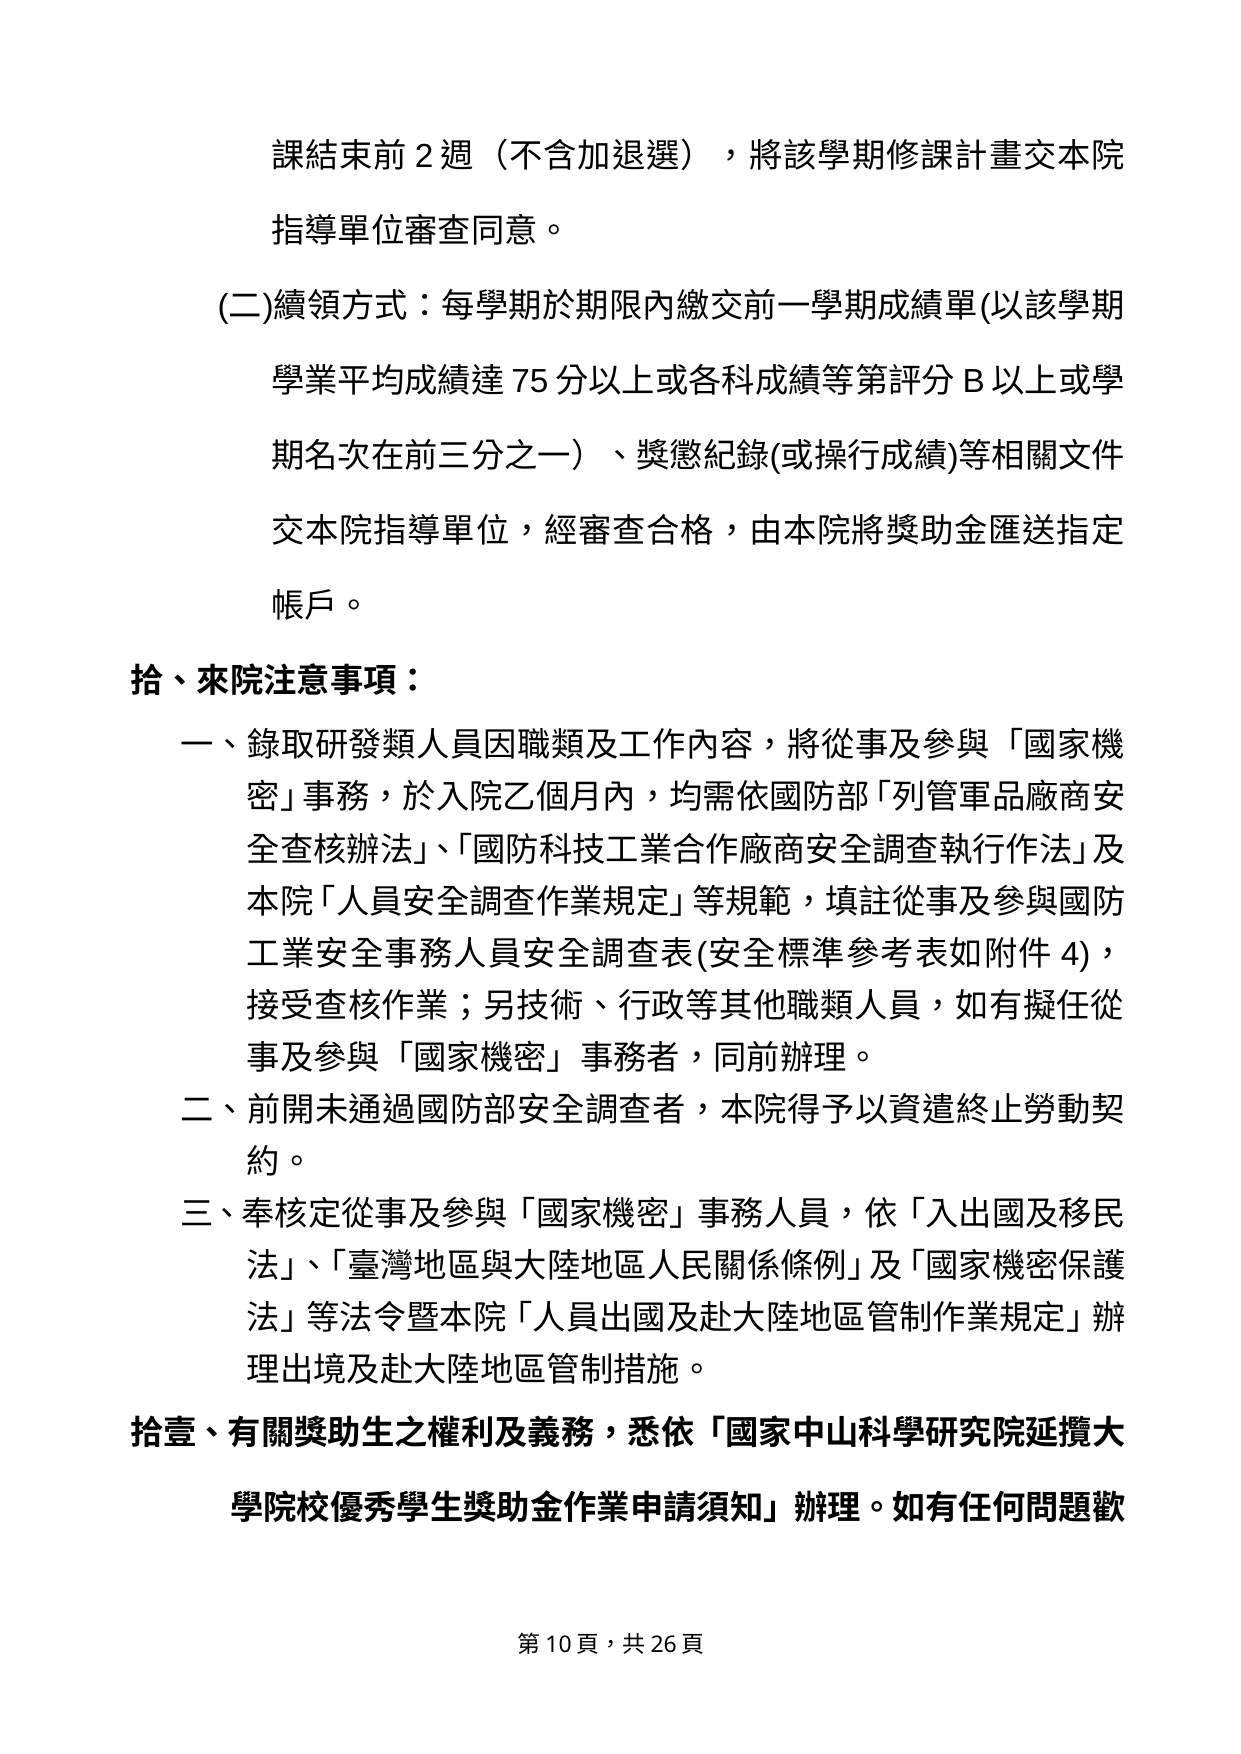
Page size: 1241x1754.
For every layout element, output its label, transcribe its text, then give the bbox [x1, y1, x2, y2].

subtitle 拾壹、有關獎助生之權利及義務，悉依「國家中山科學研究院延攬大學院校優秀學生獎助金作業申請須知」辦理。如有任何問題歡 [130, 1392, 1125, 1542]
subtitle 一、錄取研發類人員因職類及工作內容，將從事及參與「國家機密」事務，於入院乙個月內，均需依國防部「列管軍品廠商安全查核辦法」、「國防科技工業合作廠商安全調查執行作法」及本院「人員安全調查作業規定」等規範，填註從事及參與國防工業安全事務人員安全調查表(安全標準參考表如附件4)，接受查核作業；另技術、行政等其他職類人員，如有擬任從事及參與「國家機密」事務者，同前辦理。 [180, 715, 1125, 1080]
subtitle 三、奉核定從事及參與「國家機密」事務人員，依「入出國及移民法」、「臺灣地區與大陸地區人民關係條例」及「國家機密保護法」等法令暨本院「人員出國及赴大陸地區管制作業規定」辦理出境及赴大陸地區管制措施。 [180, 1184, 1125, 1392]
text (二)續領方式：每學期於期限內繳交前一學期成績單(以該學期學業平均成績達75分以上或各科成績等第評分B以上或學期名次在前三分之一）、獎懲紀錄(或操行成績)等相關文件交本院指導單位，經審查合格，由本院將獎助金匯送指定帳戶。 [217, 265, 1125, 640]
subtitle 二、前開未通過國防部安全調查者，本院得予以資遣終止勞動契約。 [180, 1080, 1125, 1184]
text 課結束前2週（不含加退選），將該學期修課計畫交本院指導單位審查同意。 [217, 115, 1125, 265]
subtitle 拾、來院注意事項： [130, 640, 1125, 715]
